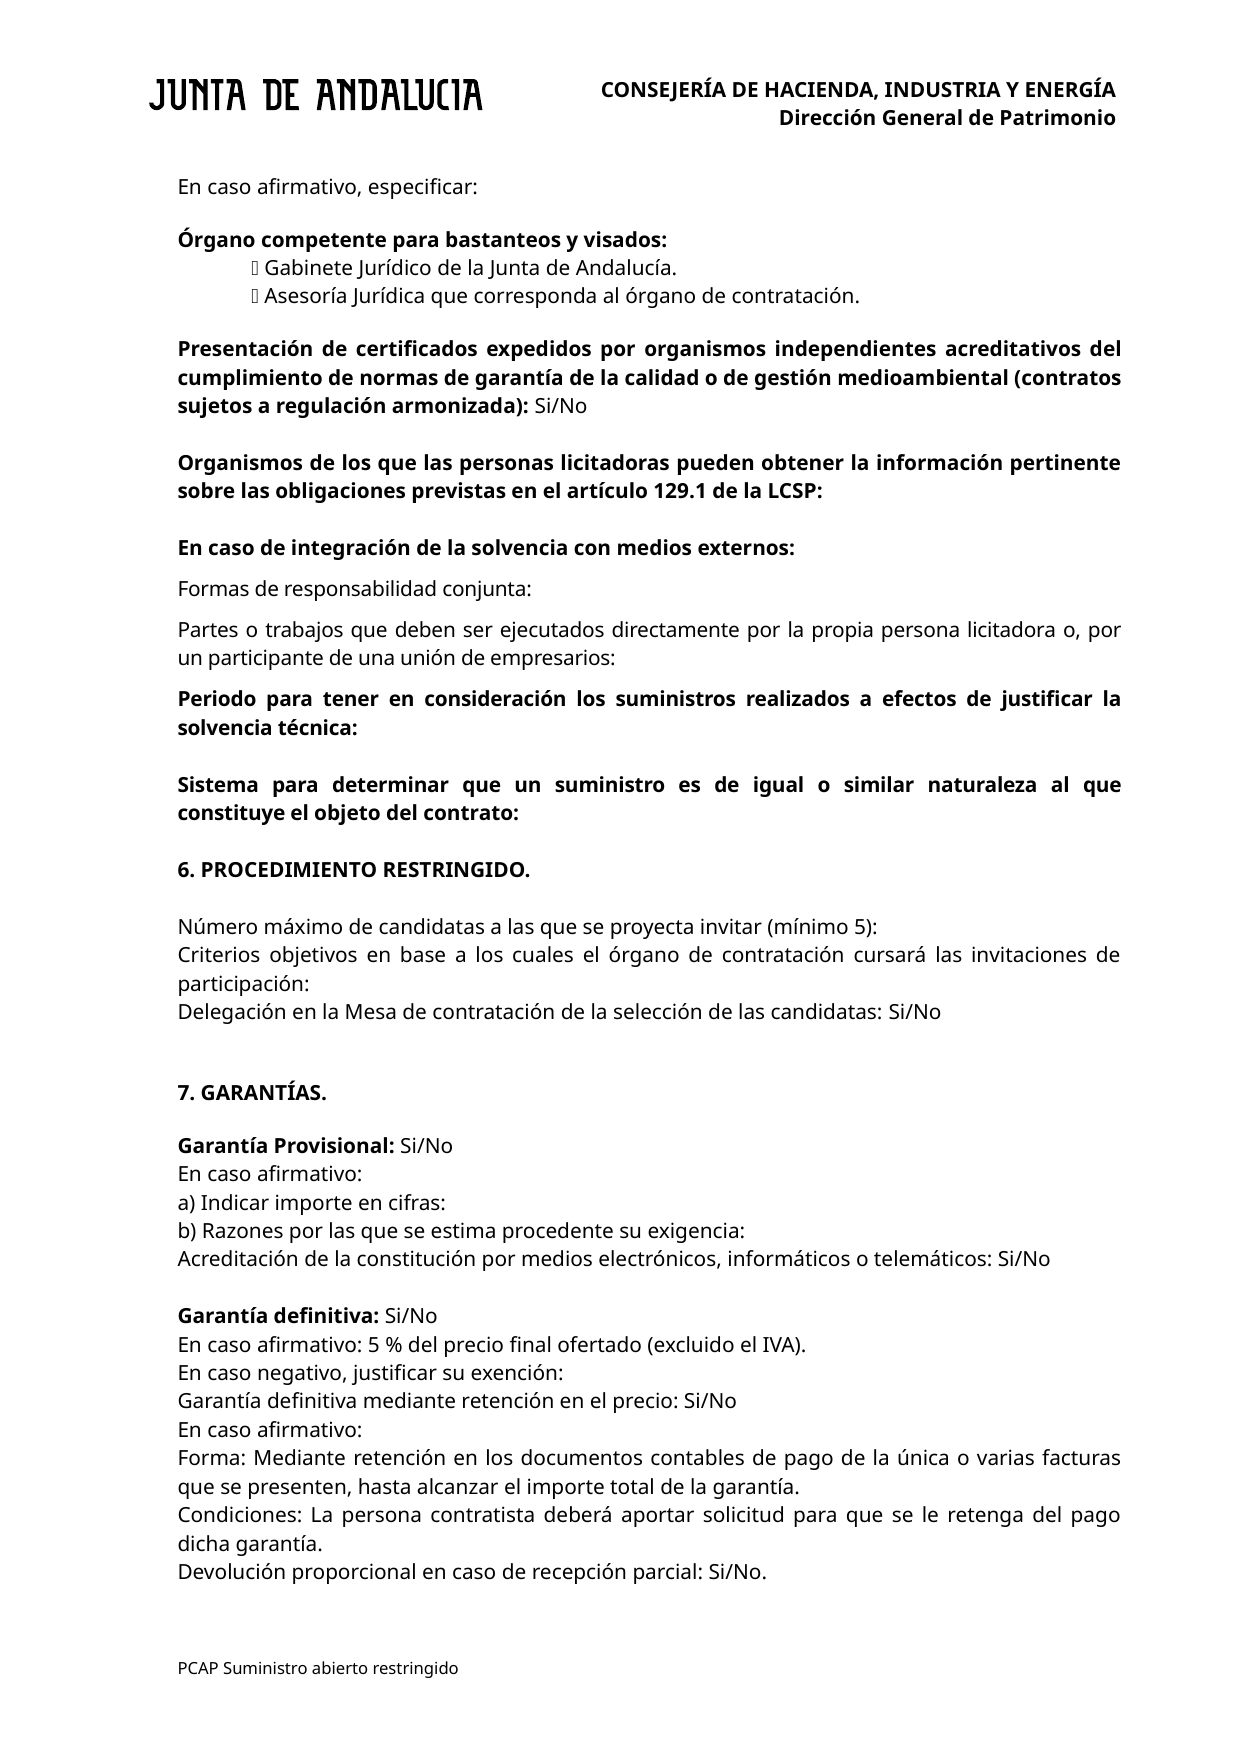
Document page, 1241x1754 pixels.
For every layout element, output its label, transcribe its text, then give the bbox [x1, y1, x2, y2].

text Devolución proporcional en caso de recepción parcial: Si/No. [177, 1557, 1122, 1586]
text Condiciones: La persona contratista deberá aportar solicitud para que se le retenga del pago dicha garantía. [177, 1500, 1122, 1557]
text b) Razones por las que se estima procedente su exigencia: [177, 1216, 1122, 1244]
text Garantía definitiva: Si/No [177, 1301, 1122, 1330]
text Formas de responsabilidad conjunta: [177, 574, 1122, 603]
text Acreditación de la constitución por medios electrónicos, informáticos o telemáticos: Si/No [177, 1244, 1122, 1273]
text Órgano competente para bastanteos y visados: [177, 225, 1122, 253]
text 7. GARANTÍAS. [177, 1078, 1122, 1107]
text Criterios objetivos en base a los cuales el órgano de contratación cursará las invitaciones de participación: [177, 940, 1122, 997]
text Presentación de certificados expedidos por organismos independientes acreditativos del cumplimiento de normas de garantía de la calidad o de gestión medioambiental (contratos sujetos a regulación armonizada): Si/No [177, 334, 1122, 419]
text a) Indicar importe en cifras: [177, 1188, 1122, 1216]
text Partes o trabajos que deben ser ejecutados directamente por la propia persona licitadora o, por un participante de una unión de empresarios: [177, 615, 1122, 672]
text Forma: Mediante retención en los documentos contables de pago de la única o varias facturas que se presenten, hasta alcanzar el importe total de la garantía. [177, 1443, 1122, 1500]
text En caso de integración de la solvencia con medios externos: [177, 533, 1122, 562]
text En caso afirmativo: [177, 1415, 1122, 1443]
text En caso negativo, justificar su exención: [177, 1358, 1122, 1387]
text  Asesoría Jurídica que corresponda al órgano de contratación. [177, 282, 1122, 310]
text 6. PROCEDIMIENTO RESTRINGIDO. [177, 855, 1122, 883]
text Delegación en la Mesa de contratación de la selección de las candidatas: Si/No [177, 997, 1122, 1026]
text En caso afirmativo: 5 % del precio final ofertado (excluido el IVA). [177, 1330, 1122, 1358]
text Periodo para tener en consideración los suministros realizados a efectos de justificar la solvencia técnica: [177, 684, 1122, 741]
text Número máximo de candidatas a las que se proyecta invitar (mínimo 5): [177, 912, 1122, 940]
text En caso afirmativo, especificar: [177, 172, 1122, 201]
text Sistema para determinar que un suministro es de igual o similar naturaleza al que constituye el objeto del contrato: [177, 770, 1122, 827]
text Garantía Provisional: Si/No [177, 1131, 1122, 1159]
text  Gabinete Jurídico de la Junta de Andalucía. [177, 253, 1122, 282]
text Organismos de los que las personas licitadoras pueden obtener la información pertinente sobre las obligaciones previstas en el artículo 129.1 de la LCSP: [177, 448, 1122, 505]
text En caso afirmativo: [177, 1159, 1122, 1188]
text Garantía definitiva mediante retención en el precio: Si/No [177, 1387, 1122, 1415]
